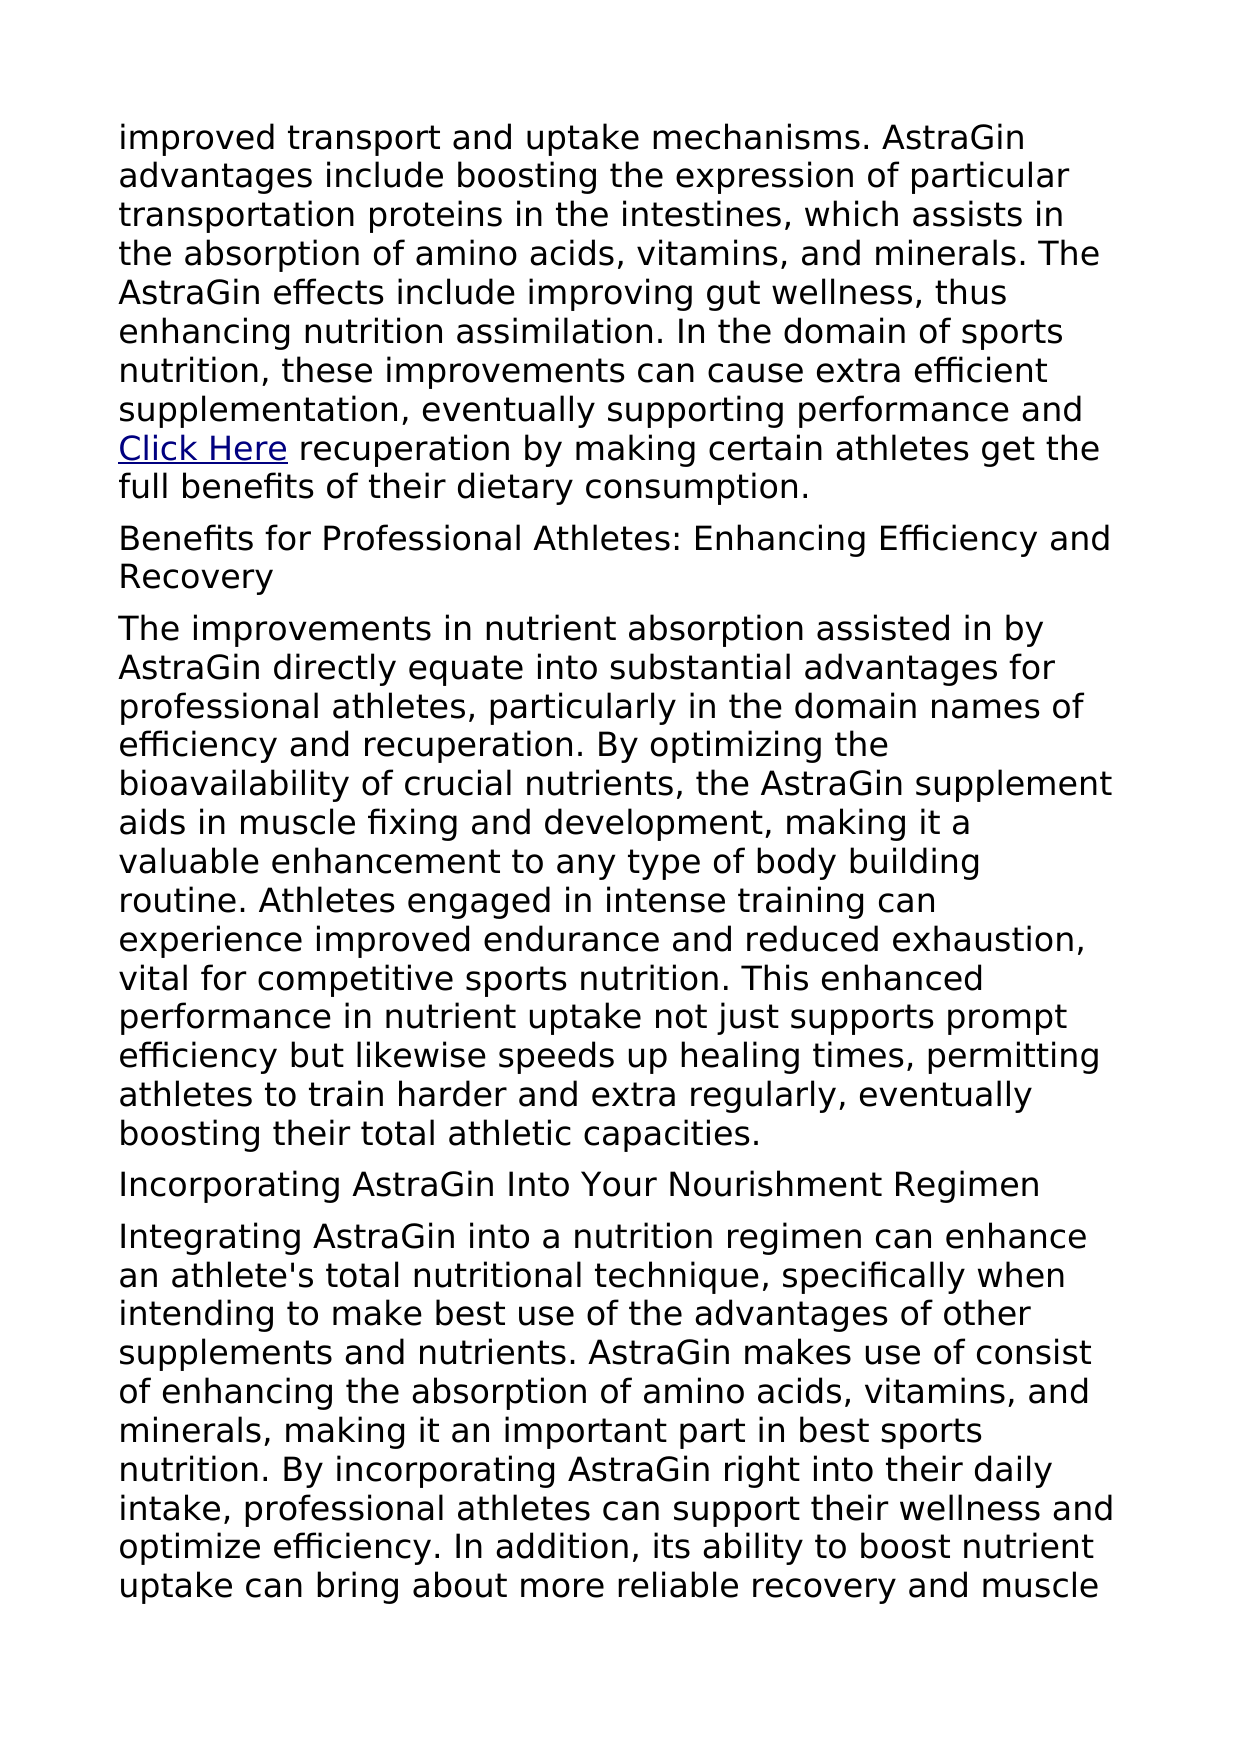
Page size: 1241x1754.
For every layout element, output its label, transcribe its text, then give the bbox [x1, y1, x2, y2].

text The improvements in nutrient absorption assisted in by AstraGin directly equate into substantial advantages for professional athletes, particularly in the domain names of efficiency and recuperation. By optimizing the bioavailability of crucial nutrients, the AstraGin supplement aids in muscle fixing and development, making it a valuable enhancement to any type of body building routine. Athletes engaged in intense training can experience improved endurance and reduced exhaustion, vital for competitive sports nutrition. This enhanced performance in nutrient uptake not just supports prompt efficiency but likewise speeds up healing times, permitting athletes to train harder and extra regularly, eventually boosting their total athletic capacities. [118, 609, 1122, 1153]
text Integrating AstraGin into a nutrition regimen can enhance an athlete's total nutritional technique, specifically when intending to make best use of the advantages of other supplements and nutrients. AstraGin makes use of consist of enhancing the absorption of amino acids, vitamins, and minerals, making it an important part in best sports nutrition. By incorporating AstraGin right into their daily intake, professional athletes can support their wellness and optimize efficiency. In addition, its ability to boost nutrient uptake can bring about more reliable recovery and muscle [118, 1217, 1122, 1606]
text Incorporating AstraGin Into Your Nourishment Regimen [118, 1166, 1122, 1205]
text Benefits for Professional Athletes: Enhancing Efficiency and Recovery [118, 519, 1122, 597]
text improved transport and uptake mechanisms. AstraGin advantages include boosting the expression of particular transportation proteins in the intestines, which assists in the absorption of amino acids, vitamins, and minerals. The AstraGin effects include improving gut wellness, thus enhancing nutrition assimilation. In the domain of sports nutrition, these improvements can cause extra efficient supplementation, eventually supporting performance and Click Here recuperation by making certain athletes get the full benefits of their dietary consumption. [118, 118, 1122, 507]
